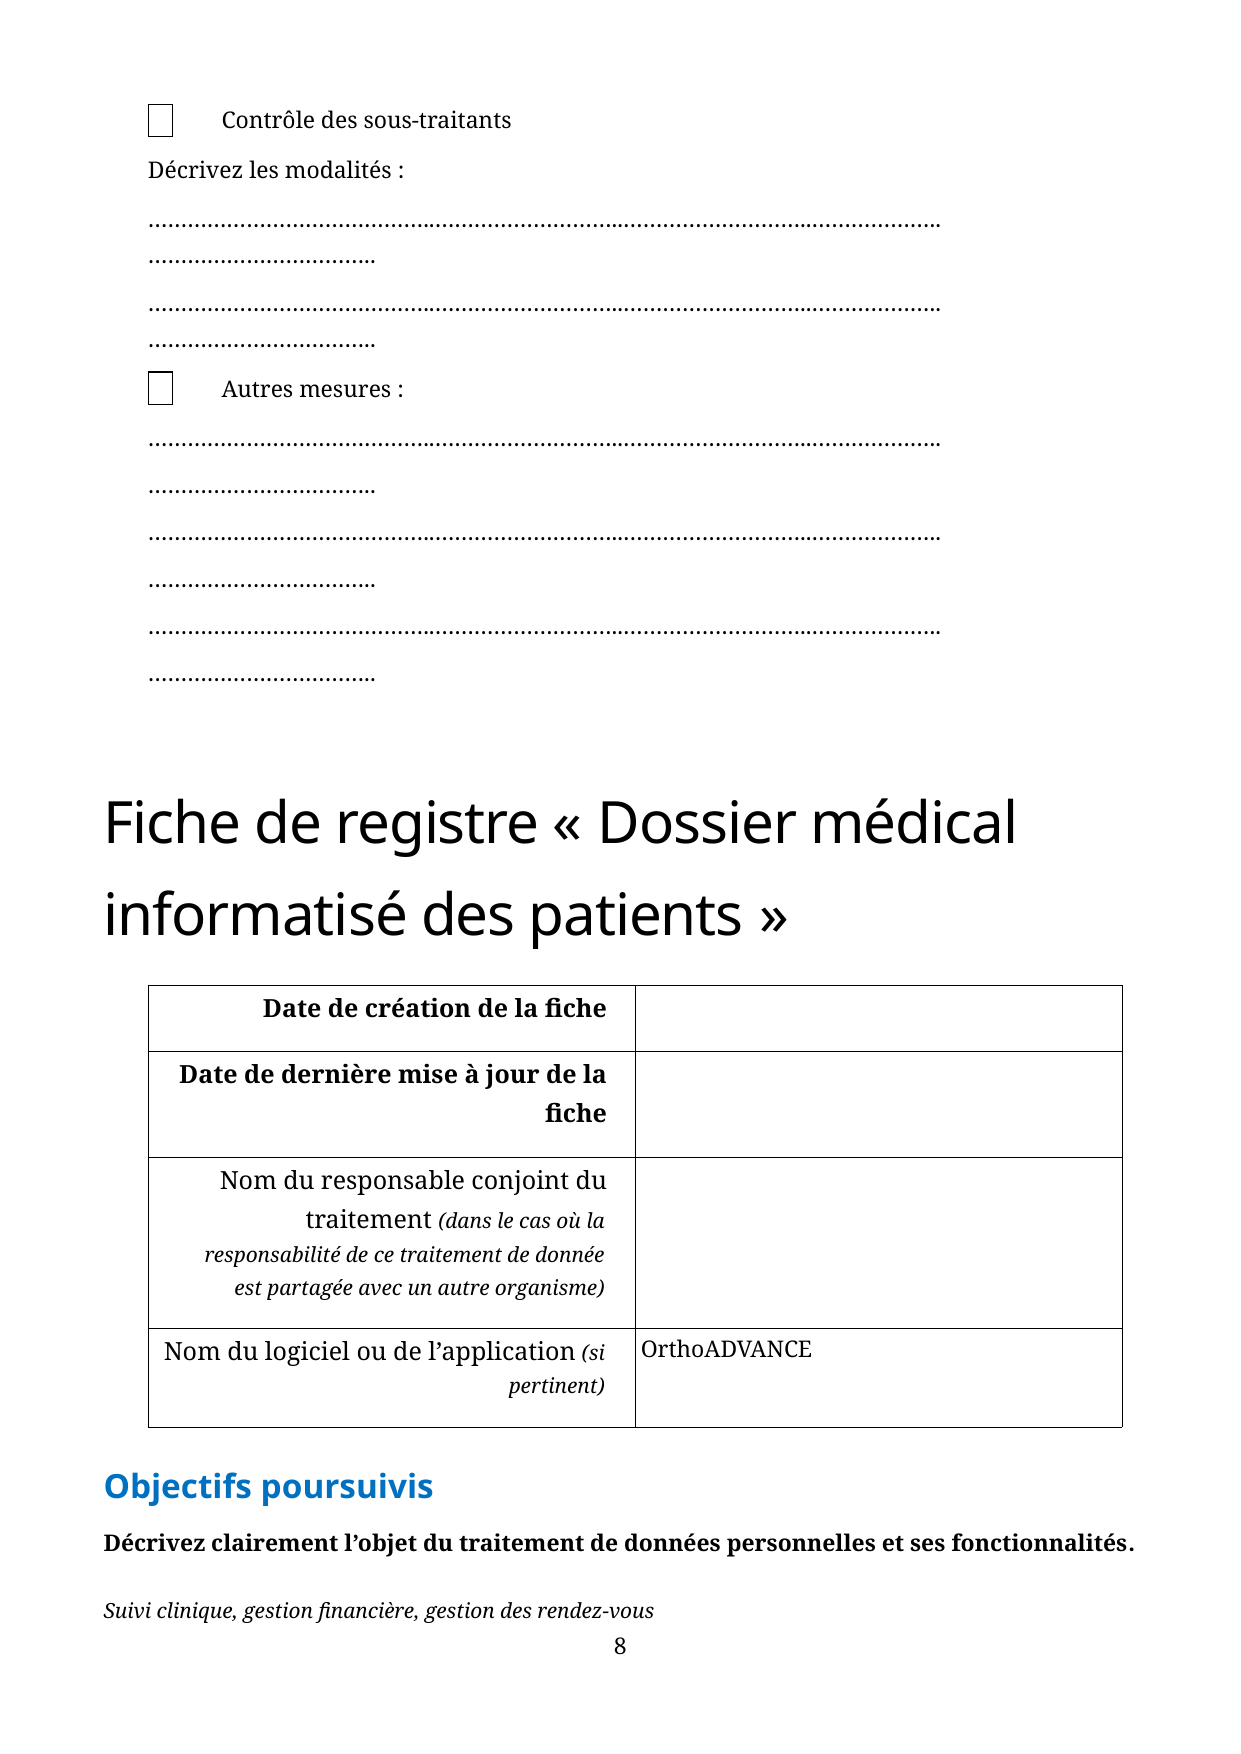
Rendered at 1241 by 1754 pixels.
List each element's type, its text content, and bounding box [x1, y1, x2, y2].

table_cell [636, 1052, 1122, 1157]
text Décrivez les modalités : [148, 154, 1122, 186]
table_cell OrthoADVANCE [636, 1329, 1122, 1427]
list ……………………………………..………………………..………………………..………………..…………………………….. [148, 610, 1152, 688]
table_header Date de création de la fiche [149, 986, 635, 1051]
table_cell Date de dernière mise à jour de la fiche [149, 1052, 635, 1157]
list Décrivez clairement l’objet du traitement de données personnelles et ses fonctionnalités. [103, 1527, 1152, 1559]
text [149, 373, 172, 404]
table_cell Nom du logiciel ou de l’application (si pertinent) [149, 1329, 635, 1427]
table_cell [636, 1158, 1122, 1328]
text Autres mesures : [173, 371, 1122, 405]
title Fiche de registre « Dossier médical informatisé des patients » [103, 781, 1152, 952]
text ……………………………………..………………………..………………………..………………..…………………………….. [148, 203, 1122, 270]
table_cell Nom du responsable conjoint du traitement (dans le cas où la responsabilité de ce traitement de donnée est partagée avec un autre organisme) [149, 1158, 635, 1328]
text [149, 105, 172, 136]
table_header [636, 986, 1122, 1051]
list ……………………………………..………………………..………………………..………………..…………………………….. [148, 422, 1152, 500]
list ……………………………………..………………………..………………………..………………..…………………………….. [148, 516, 1152, 594]
list Suivi clinique, gestion financière, gestion des rendez-vous [103, 1596, 1152, 1624]
text Contrôle des sous-traitants [173, 103, 1122, 137]
text ……………………………………..………………………..………………………..………………..…………………………….. [148, 287, 1122, 354]
subtitle Objectifs poursuivis [103, 1463, 1158, 1508]
